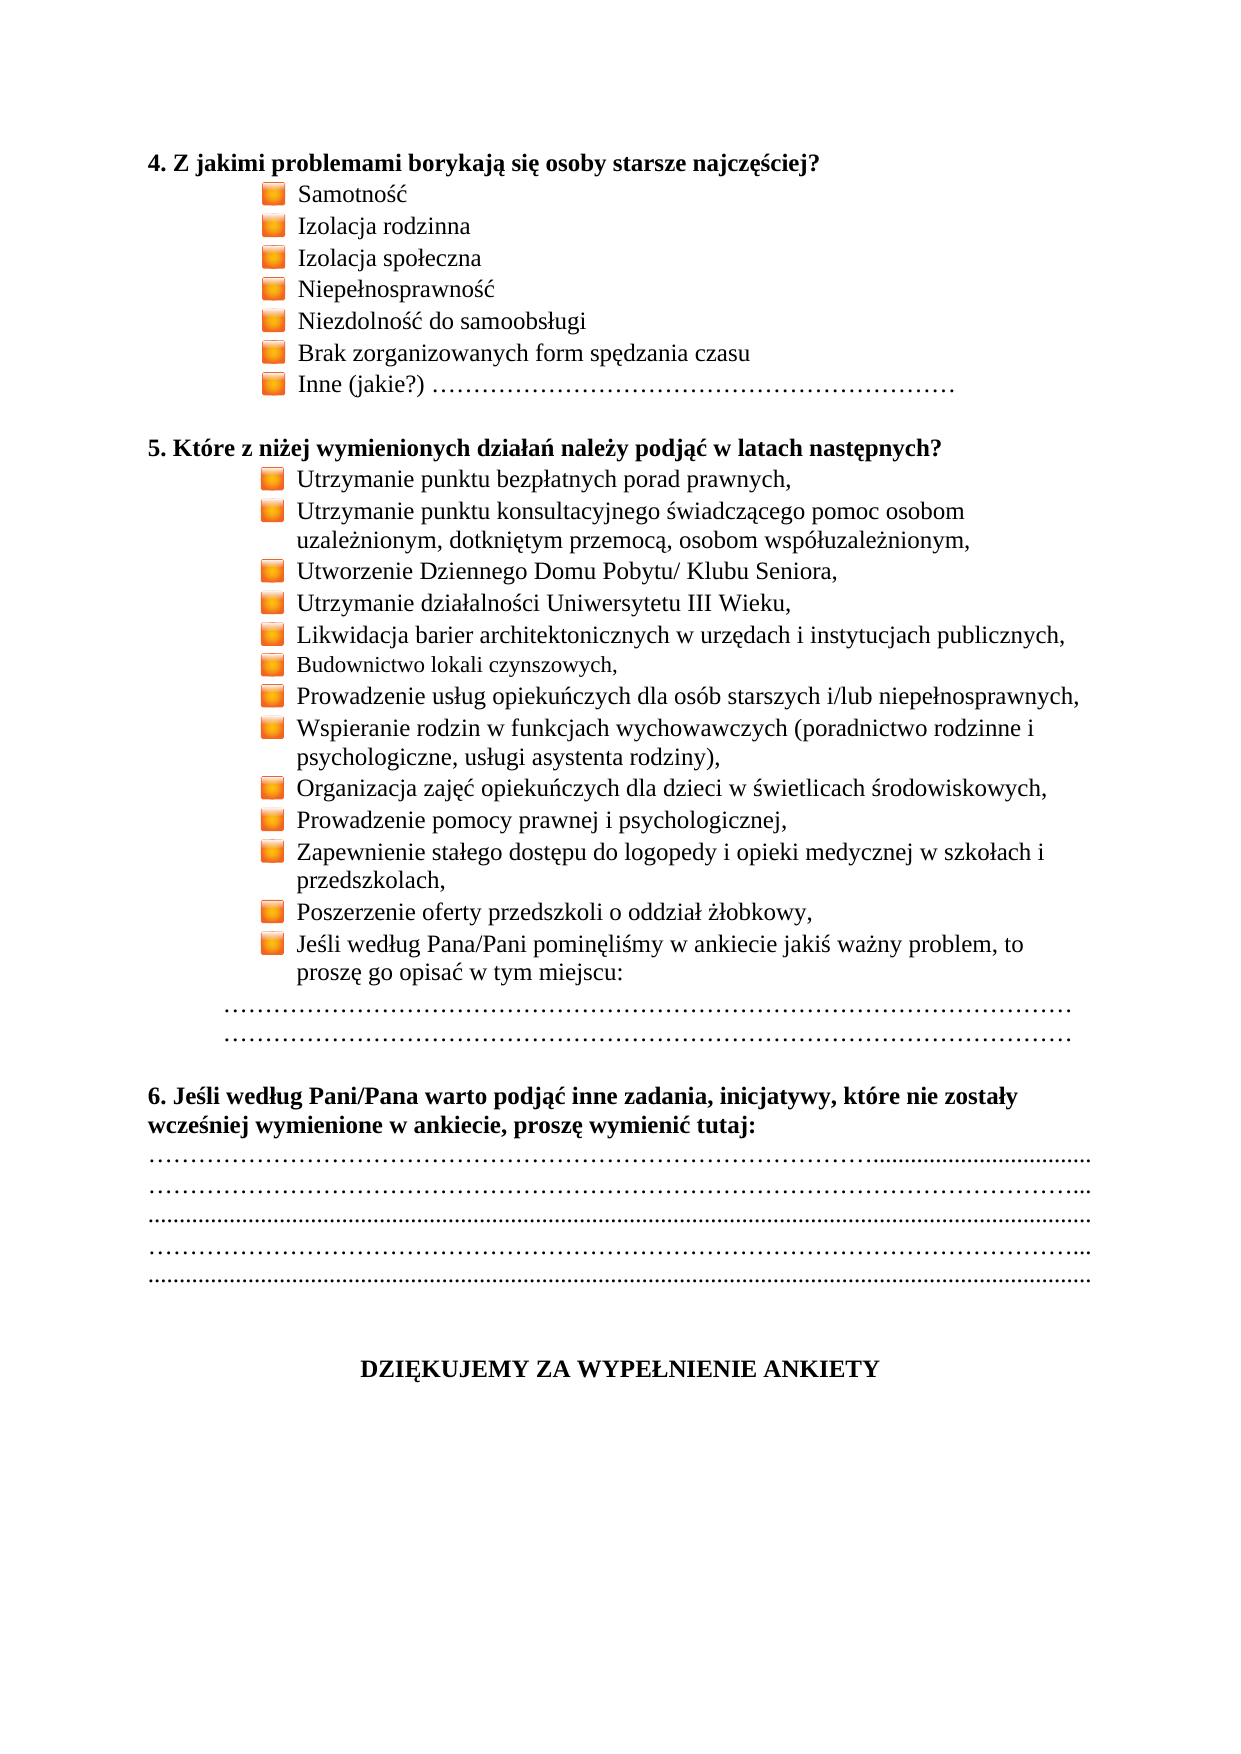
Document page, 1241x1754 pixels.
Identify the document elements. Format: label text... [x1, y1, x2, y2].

list Utrzymanie punktu konsultacyjnego świadczącego pomoc osobom uzależnionym, dotkniętym przemocą, osobom współuzależnionym, [259, 496, 1093, 553]
text 4. Z jakimi problemami borykają się osoby starsze najczęściej? [148, 148, 1093, 176]
text ………………………………………………………………………………………………….......................................................................................................................................................... [148, 1170, 1093, 1228]
list Budownictwo lokali czynszowych, [259, 651, 1093, 678]
list Prowadzenie pomocy prawnej i psychologicznej, [259, 805, 1093, 834]
text 5. Które z niżej wymienionych działań należy podjąć w latach następnych? [148, 433, 1093, 461]
text …………………………………………………………………………………………………………………………………………………………………………………… [223, 989, 1093, 1047]
list Poszerzenie oferty przedszkoli o oddział żłobkowy, [259, 897, 1093, 926]
list Prowadzenie usług opiekuńczych dla osób starszych i/lub niepełnosprawnych, [259, 681, 1093, 710]
list Jeśli według Pana/Pani pominęliśmy w ankiecie jakiś ważny problem, to proszę go opisać w tym miejscu: [259, 929, 1093, 986]
list Likwidacja barier architektonicznych w urzędach i instytucjach publicznych, [259, 620, 1093, 648]
list Brak zorganizowanych form spędzania czasu [260, 338, 1093, 366]
text 6. Jeśli według Pani/Pana warto podjąć inne zadania, inicjatywy, które nie zostały wcześniej wymienione w ankiecie, proszę wymienić tutaj: ……………………………………………………………………………................................... [148, 1081, 1093, 1167]
list Inne (jakie?) ……………………………………………………… [260, 369, 1093, 398]
list Wspieranie rodzin w funkcjach wychowawczych (poradnictwo rodzinne i psychologiczne, usługi asystenta rodziny), [259, 713, 1093, 770]
text DZIĘKUJEMY ZA WYPEŁNIENIE ANKIETY [148, 1354, 1093, 1383]
list Utworzenie Dziennego Domu Pobytu/ Klubu Seniora, [259, 556, 1093, 585]
text ………………………………………………………………………………………………….......................................................................................................................................................... [148, 1231, 1093, 1288]
list Niepełnosprawność [260, 274, 1093, 303]
list Izolacja społeczna [260, 243, 1093, 271]
list Izolacja rodzinna [260, 211, 1093, 240]
list Samotność [260, 179, 1093, 208]
list Organizacja zajęć opiekuńczych dla dzieci w świetlicach środowiskowych, [259, 773, 1093, 802]
list Utrzymanie działalności Uniwersytetu III Wieku, [259, 588, 1093, 617]
list Niezdolność do samoobsługi [260, 306, 1093, 335]
list Zapewnienie stałego dostępu do logopedy i opieki medycznej w szkołach i przedszkolach, [259, 837, 1093, 894]
list Utrzymanie punktu bezpłatnych porad prawnych, [259, 464, 1093, 493]
